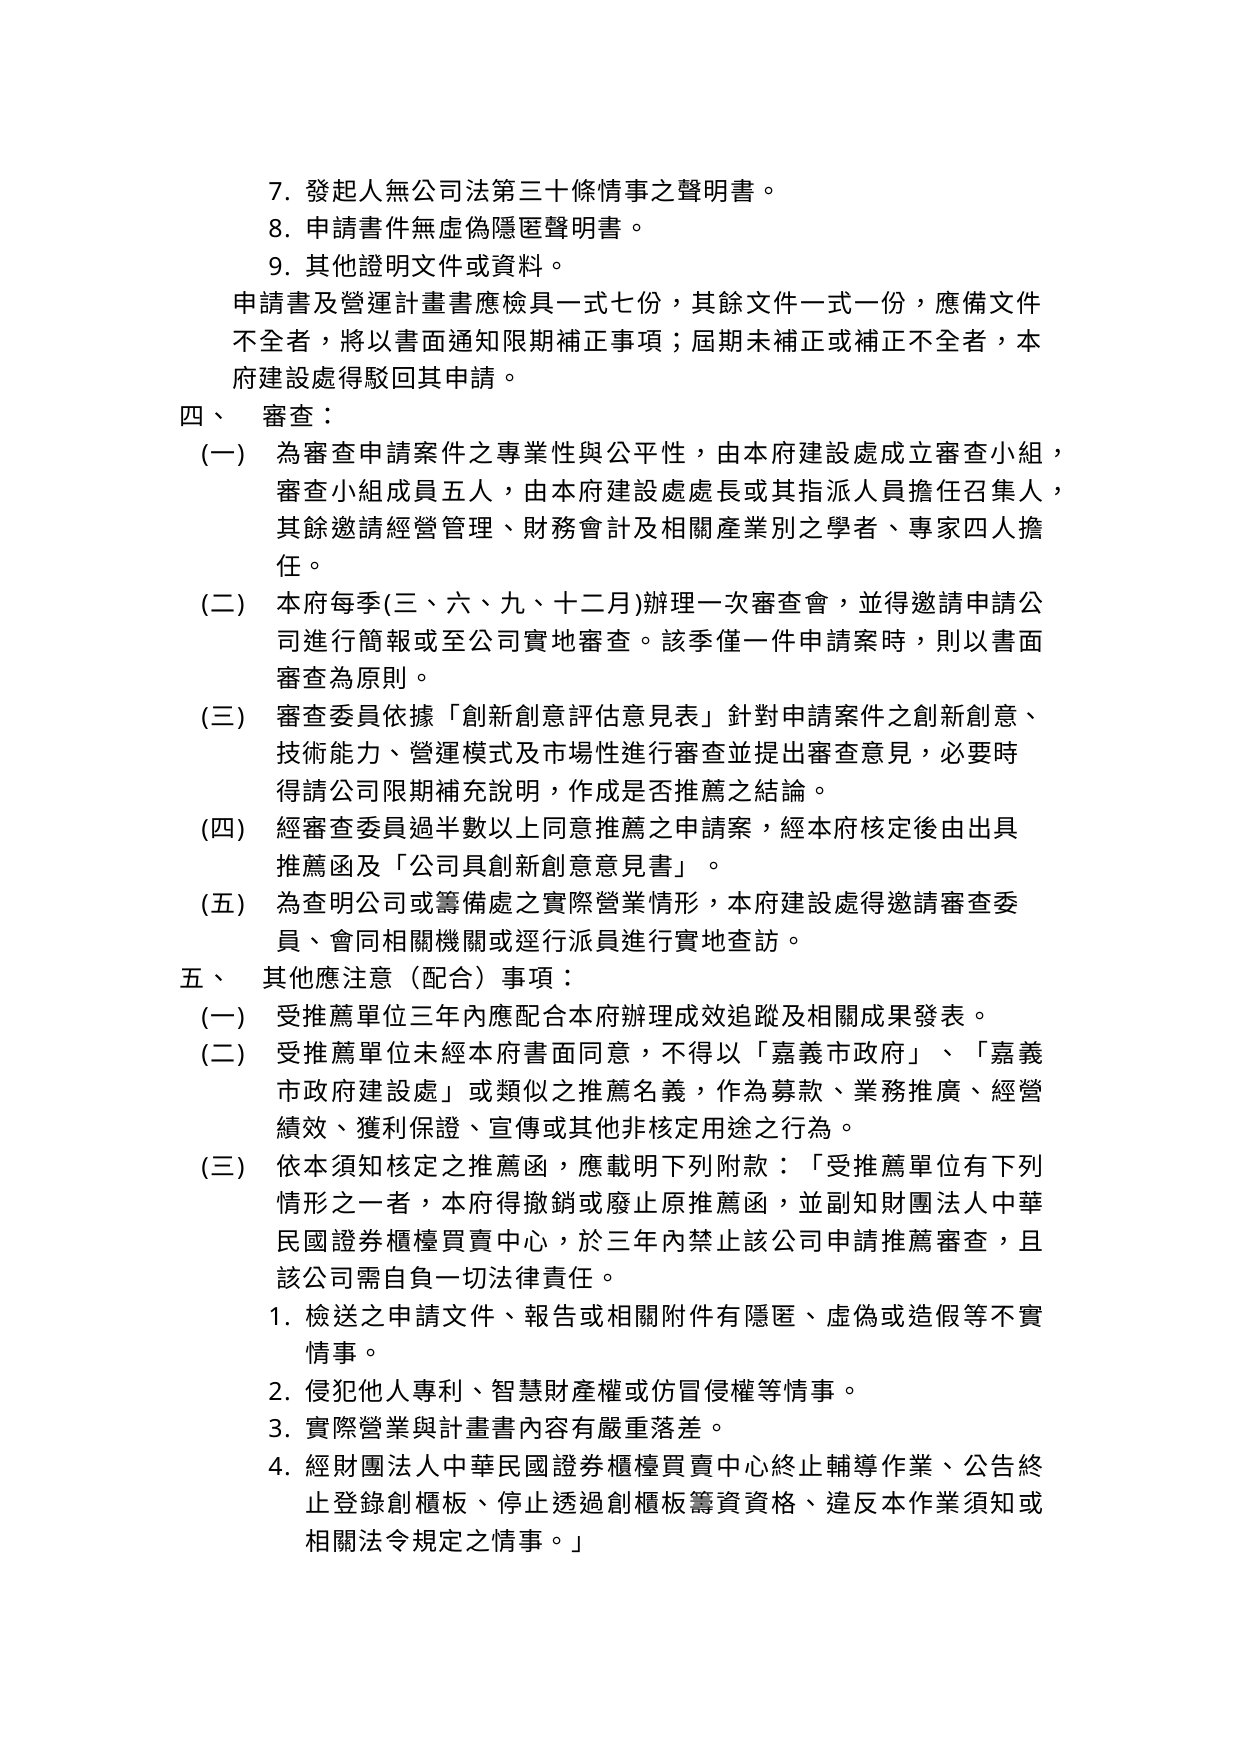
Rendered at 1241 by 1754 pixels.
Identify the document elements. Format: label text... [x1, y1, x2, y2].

list 申請書及營運計畫書應檢具一式七份，其餘文件一式一份，應備文件不全者，將以書面通知限期補正事項；屆期未補正或補正不全者，本府建設處得駁回其申請。 [232, 277, 1045, 389]
list 發起人無公司法第三十條情事之聲明書。 [268, 164, 1045, 202]
list 為查明公司或籌備處之實際營業情形，本府建設處得邀請審查委員、會同相關機關或逕行派員進行實地查訪。 [201, 877, 1045, 952]
list 實際營業與計畫書內容有嚴重落差。 [268, 1402, 1045, 1439]
list 申請書件無虛偽隱匿聲明書。 [268, 202, 1045, 239]
list 檢送之申請文件、報告或相關附件有隱匿、虛偽或造假等不實情事。 [268, 1289, 1045, 1364]
list 其他應注意（配合）事項： [187, 952, 1053, 989]
list 受推薦單位未經本府書面同意，不得以「嘉義市政府」、「嘉義市政府建設處」或類似之推薦名義，作為募款、業務推廣、經營績效、獲利保證、宣傳或其他非核定用途之行為。 [201, 1027, 1045, 1139]
list 受推薦單位三年內應配合本府辦理成效追蹤及相關成果發表。 [201, 989, 1045, 1027]
list 侵犯他人專利、智慧財產權或仿冒侵權等情事。 [268, 1364, 1045, 1402]
list 依本須知核定之推薦函，應載明下列附款：「受推薦單位有下列情形之一者，本府得撤銷或廢止原推薦函，並副知財團法人中華民國證券櫃檯買賣中心，於三年內禁止該公司申請推薦審查，且該公司需自負一切法律責任。 [201, 1139, 1045, 1289]
list 本府每季(三、六、九、十二月)辦理一次審查會，並得邀請申請公司進行簡報或至公司實地審查。該季僅一件申請案時，則以書面審查為原則。 [201, 577, 1045, 689]
list 經審查委員過半數以上同意推薦之申請案，經本府核定後由出具推薦函及「公司具創新創意意見書」。 [201, 802, 1045, 877]
list 其他證明文件或資料。 [268, 239, 1045, 277]
list 經財團法人中華民國證券櫃檯買賣中心終止輔導作業、公告終止登錄創櫃板、停止透過創櫃板籌資資格、違反本作業須知或相關法令規定之情事。」 [268, 1439, 1045, 1552]
list 審查委員依據「創新創意評估意見表」針對申請案件之創新創意、技術能力、營運模式及市場性進行審查並提出審查意見，必要時得請公司限期補充說明，作成是否推薦之結論。 [201, 689, 1045, 802]
list 審查： [187, 389, 1053, 427]
list 為審查申請案件之專業性與公平性，由本府建設處成立審查小組，審查小組成員五人，由本府建設處處長或其指派人員擔任召集人，其餘邀請經營管理、財務會計及相關產業別之學者、專家四人擔任。 [201, 427, 1045, 577]
